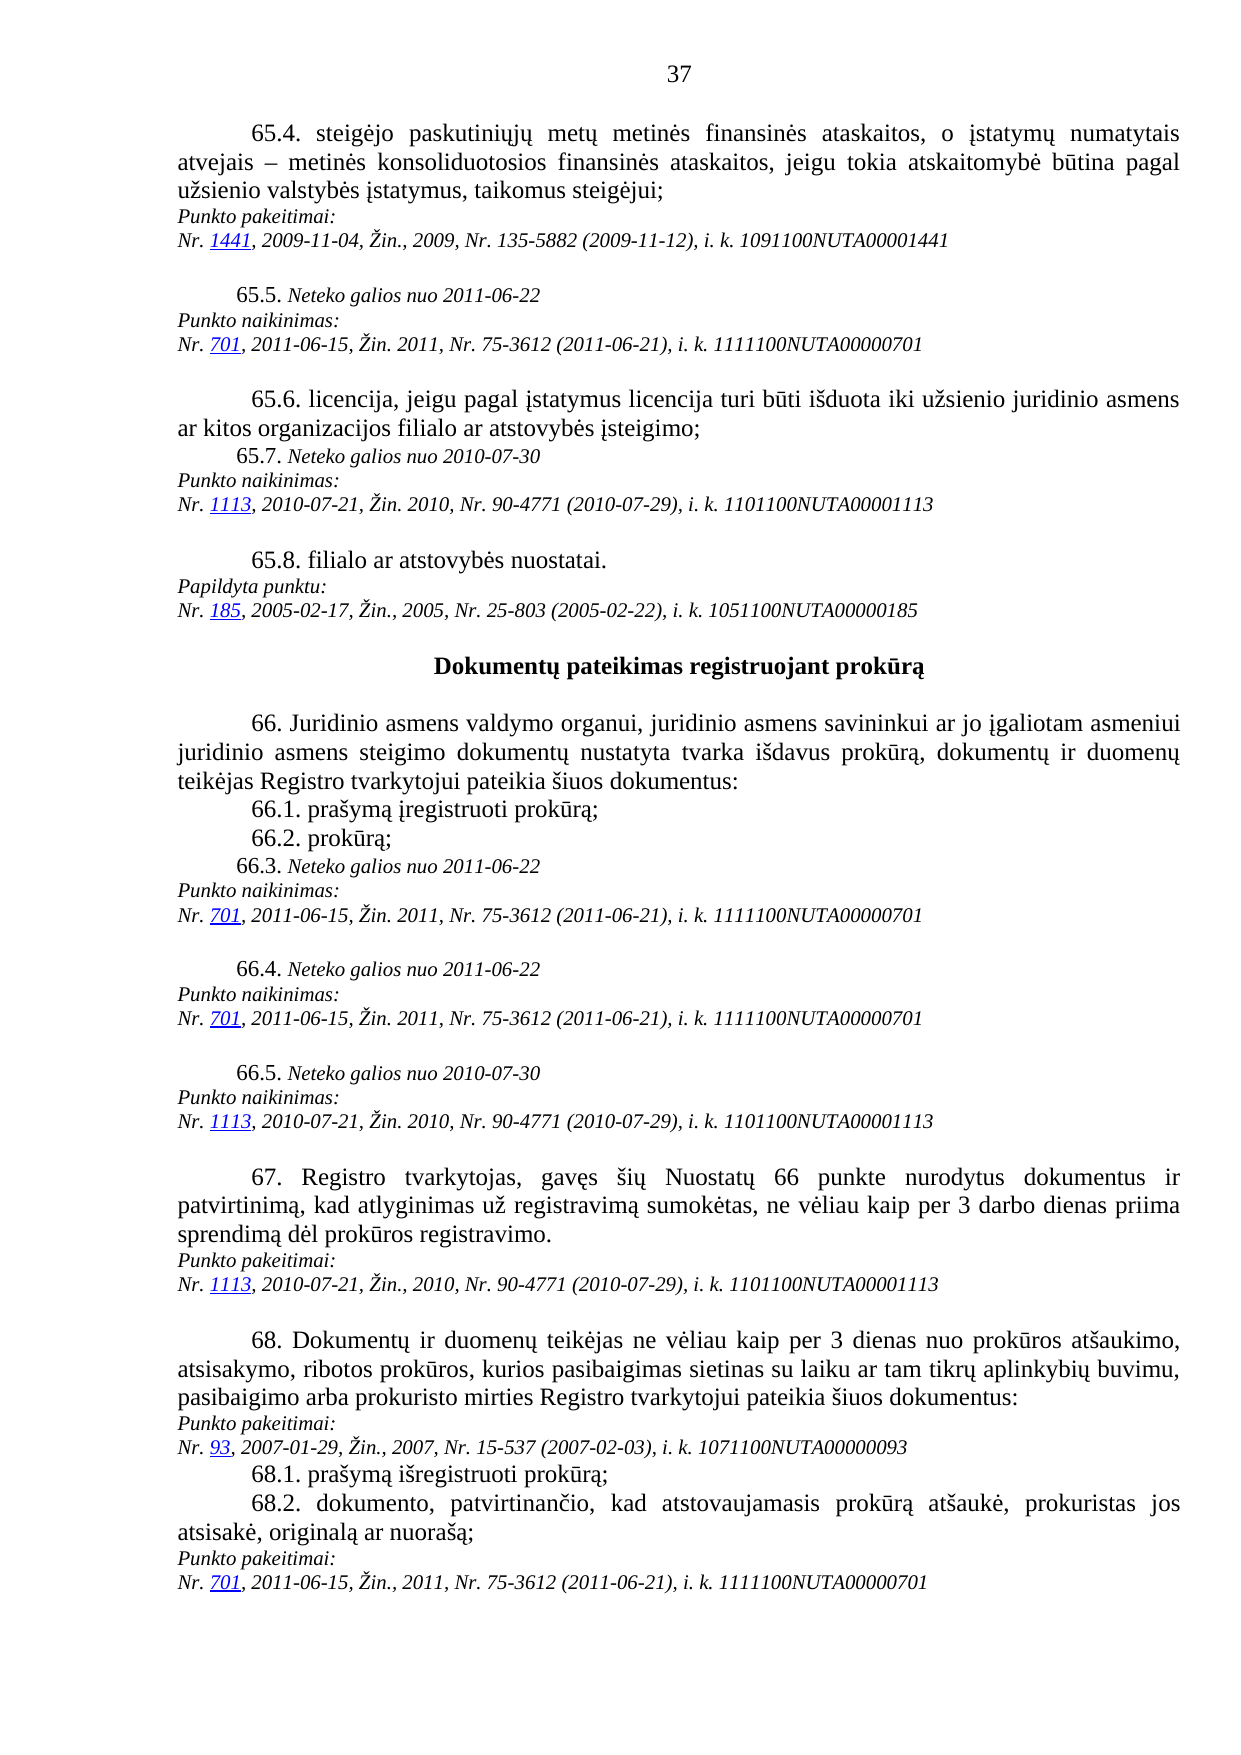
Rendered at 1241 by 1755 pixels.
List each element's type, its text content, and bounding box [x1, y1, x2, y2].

text Punkto pakeitimai: [177, 204, 1181, 228]
text Nr. 1113, 2010-07-21, Žin. 2010, Nr. 90-4771 (2010-07-29), i. k. 1101100NUTA00001113 [177, 1109, 1181, 1133]
text Punkto naikinimas: [177, 878, 1181, 902]
text 68.1. prašymą išregistruoti prokūrą; [177, 1459, 1181, 1488]
text 67. Registro tvarkytojas, gavęs šių Nuostatų 66 punkte nurodytus dokumentus ir patvirtinimą, kad atlyginimas už registravimą sumokėtas, ne vėliau kaip per 3 darbo dienas priima sprendimą dėl prokūros registravimo. [177, 1162, 1181, 1248]
text 66.1. prašymą įregistruoti prokūrą; [177, 794, 1181, 823]
text Punkto naikinimas: [177, 982, 1181, 1006]
text Nr. 1441, 2009-11-04, Žin., 2009, Nr. 135-5882 (2009-11-12), i. k. 1091100NUTA00001441 [177, 228, 1181, 252]
text 68. Dokumentų ir duomenų teikėjas ne vėliau kaip per 3 dienas nuo prokūros atšaukimo, atsisakymo, ribotos prokūros, kurios pasibaigimas sietinas su laiku ar tam tikrų aplinkybių buvimu, pasibaigimo arba prokuristo mirties Registro tvarkytojui pateikia šiuos dokumentus: [177, 1325, 1181, 1411]
text 66.4. Neteko galios nuo 2011-06-22 [177, 955, 1181, 982]
text 66.3. Neteko galios nuo 2011-06-22 [177, 852, 1181, 878]
text 66.2. prokūrą; [177, 823, 1181, 852]
text Punkto naikinimas: [177, 468, 1181, 492]
text 66.5. Neteko galios nuo 2010-07-30 [177, 1058, 1181, 1085]
text 65.7. Neteko galios nuo 2010-07-30 [177, 442, 1181, 468]
text Nr. 701, 2011-06-15, Žin. 2011, Nr. 75-3612 (2011-06-21), i. k. 1111100NUTA00000701 [177, 902, 1181, 927]
text Punkto naikinimas: [177, 308, 1181, 332]
text Nr. 185, 2005-02-17, Žin., 2005, Nr. 25-803 (2005-02-22), i. k. 1051100NUTA00000185 [177, 598, 1181, 622]
text Nr. 701, 2011-06-15, Žin., 2011, Nr. 75-3612 (2011-06-21), i. k. 1111100NUTA00000701 [177, 1569, 1181, 1594]
text 65.4. steigėjo paskutiniųjų metų metinės finansinės ataskaitos, o įstatymų numatytais atvejais – metinės konsoliduotosios finansinės ataskaitos, jeigu tokia atskaitomybė būtina pagal užsienio valstybės įstatymus, taikomus steigėjui; [177, 118, 1181, 204]
text Nr. 701, 2011-06-15, Žin. 2011, Nr. 75-3612 (2011-06-21), i. k. 1111100NUTA00000701 [177, 332, 1181, 356]
text 65.5. Neteko galios nuo 2011-06-22 [177, 281, 1181, 308]
text 65.8. filialo ar atstovybės nuostatai. [177, 545, 1181, 574]
text Punkto pakeitimai: [177, 1546, 1181, 1569]
text 68.2. dokumento, patvirtinančio, kad atstovaujamasis prokūrą atšaukė, prokuristas jos atsisakė, originalą ar nuorašą; [177, 1488, 1181, 1546]
text Nr. 93, 2007-01-29, Žin., 2007, Nr. 15-537 (2007-02-03), i. k. 1071100NUTA00000093 [177, 1435, 1181, 1459]
text 65.6. licencija, jeigu pagal įstatymus licencija turi būti išduota iki užsienio juridinio asmens ar kitos organizacijos filialo ar atstovybės įsteigimo; [177, 384, 1181, 442]
text Nr. 1113, 2010-07-21, Žin., 2010, Nr. 90-4771 (2010-07-29), i. k. 1101100NUTA00001113 [177, 1272, 1181, 1296]
text Papildyta punktu: [177, 574, 1181, 598]
text Punkto pakeitimai: [177, 1248, 1181, 1272]
text Dokumentų pateikimas registruojant prokūrą [177, 651, 1181, 679]
text Punkto pakeitimai: [177, 1411, 1181, 1435]
text Punkto naikinimas: [177, 1085, 1181, 1109]
text Nr. 1113, 2010-07-21, Žin. 2010, Nr. 90-4771 (2010-07-29), i. k. 1101100NUTA00001113 [177, 492, 1181, 516]
text Nr. 701, 2011-06-15, Žin. 2011, Nr. 75-3612 (2011-06-21), i. k. 1111100NUTA00000701 [177, 1006, 1181, 1030]
text 66. Juridinio asmens valdymo organui, juridinio asmens savininkui ar jo įgaliotam asmeniui juridinio asmens steigimo dokumentų nustatyta tvarka išdavus prokūrą, dokumentų ir duomenų teikėjas Registro tvarkytojui pateikia šiuos dokumentus: [177, 708, 1181, 794]
